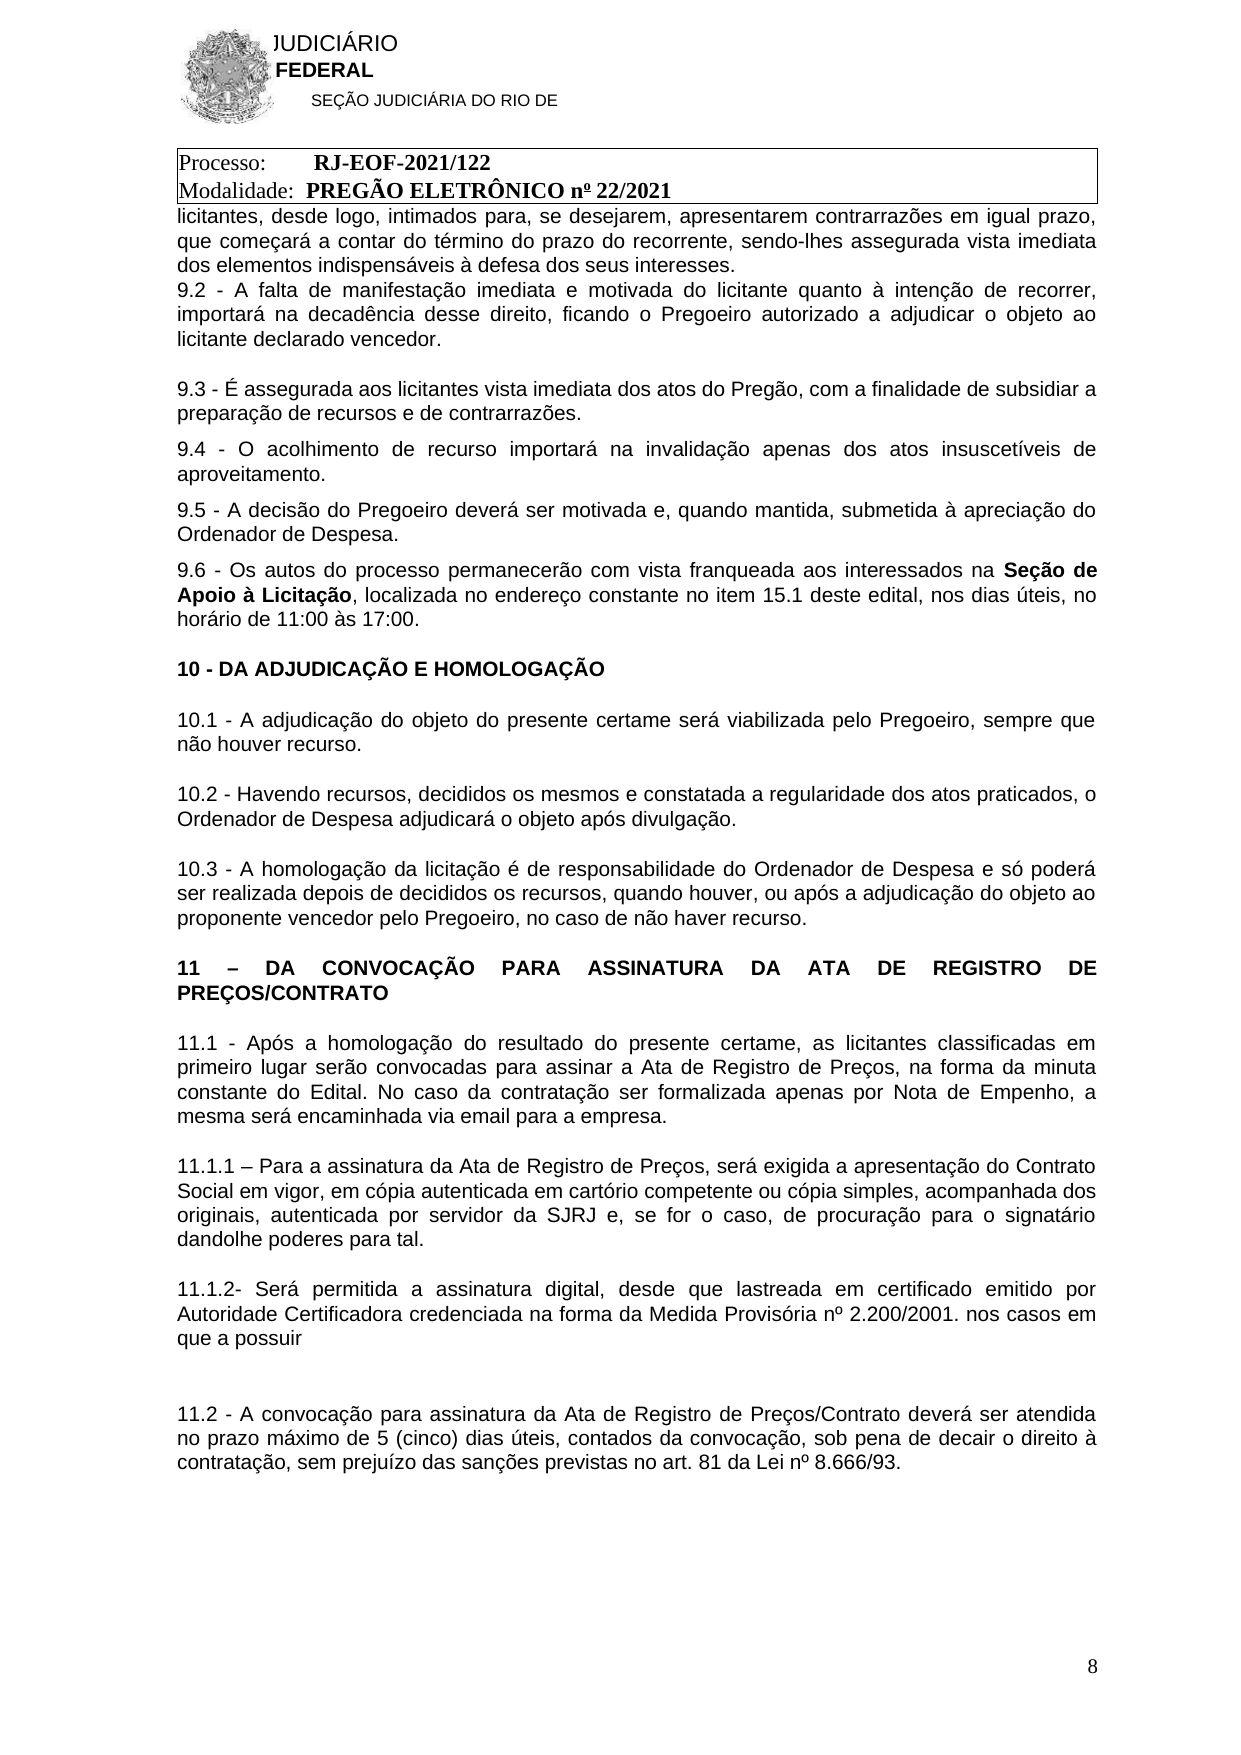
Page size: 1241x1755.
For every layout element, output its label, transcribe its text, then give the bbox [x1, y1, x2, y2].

text 11.1.1 – Para a assinatura da Ata de Registro de Preços, será exigida a apresentação do Contrato Social em vigor, em cópia autenticada em cartório competente ou cópia simples, acompanhada dos originais, autenticada por servidor da SJRJ e, se for o caso, de procuração para o signatário dandolhe poderes para tal. [177, 1154, 1097, 1251]
text 10.1 - A adjudicação do objeto do presente certame será viabilizada pelo Pregoeiro, sempre que não houver recurso. [177, 708, 1097, 756]
text 10.2 - Havendo recursos, decididos os mesmos e constatada a regularidade dos atos praticados, o Ordenador de Despesa adjudicará o objeto após divulgação. [177, 782, 1097, 830]
subtitle 10 - DA ADJUDICAÇÃO E HOMOLOGAÇÃO [177, 657, 1098, 681]
text 9.5 - A decisão do Pregoeiro deverá ser motivada e, quando mantida, submetida à apreciação do Ordenador de Despesa. [177, 498, 1097, 546]
text 9.6 - Os autos do processo permanecerão com vista franqueada aos interessados na Seção de Apoio à Licitação, localizada no endereço constante no item 15.1 deste edital, nos dias úteis, no horário de 11:00 às 17:00. [177, 558, 1097, 631]
text 9.4 - O acolhimento de recurso importará na invalidação apenas dos atos insuscetíveis de aproveitamento. [177, 437, 1097, 486]
text 9.2 - A falta de manifestação imediata e motivada do licitante quanto à intenção de recorrer, importará na decadência desse direito, ficando o Pregoeiro autorizado a adjudicar o objeto ao licitante declarado vencedor. [177, 278, 1097, 351]
text 9.3 - É assegurada aos licitantes vista imediata dos atos do Pregão, com a finalidade de subsidiar a preparação de recursos e de contrarrazões. [177, 377, 1097, 425]
subtitle 11 – DA CONVOCAÇÃO PARA ASSINATURA DA ATA DE REGISTRO DE PREÇOS/CONTRATO [177, 955, 1098, 1004]
text 11.1.2- Será permitida a assinatura digital, desde que lastreada em certificado emitido por Autoridade Certificadora credenciada na forma da Medida Provisória nº 2.200/2001. nos casos em que a possuir [177, 1277, 1097, 1350]
text 11.2 - A convocação para assinatura da Ata de Registro de Preços/Contrato deverá ser atendida no prazo máximo de 5 (cinco) dias úteis, contados da convocação, sob pena de decair o direito à contratação, sem prejuízo das sanções previstas no art. 81 da Lei nº 8.666/93. [177, 1401, 1097, 1474]
text 10.3 - A homologação da licitação é de responsabilidade do Ordenador de Despesa e só poderá ser realizada depois de decididos os recursos, quando houver, ou após a adjudicação do objeto ao proponente vencedor pelo Pregoeiro, no caso de não haver recurso. [177, 857, 1097, 929]
text 11.1 - Após a homologação do resultado do presente certame, as licitantes classificadas em primeiro lugar serão convocadas para assinar a Ata de Registro de Preços, na forma da minuta constante do Edital. No caso da contratação ser formalizada apenas por Nota de Empenho, a mesma será encaminhada via email para a empresa. [177, 1031, 1097, 1128]
text licitantes, desde logo, intimados para, se desejarem, apresentarem contrarrazões em igual prazo, que começará a contar do término do prazo do recorrente, sendo-lhes assegurada vista imediata dos elementos indispensáveis à defesa dos seus interesses. [177, 204, 1097, 277]
